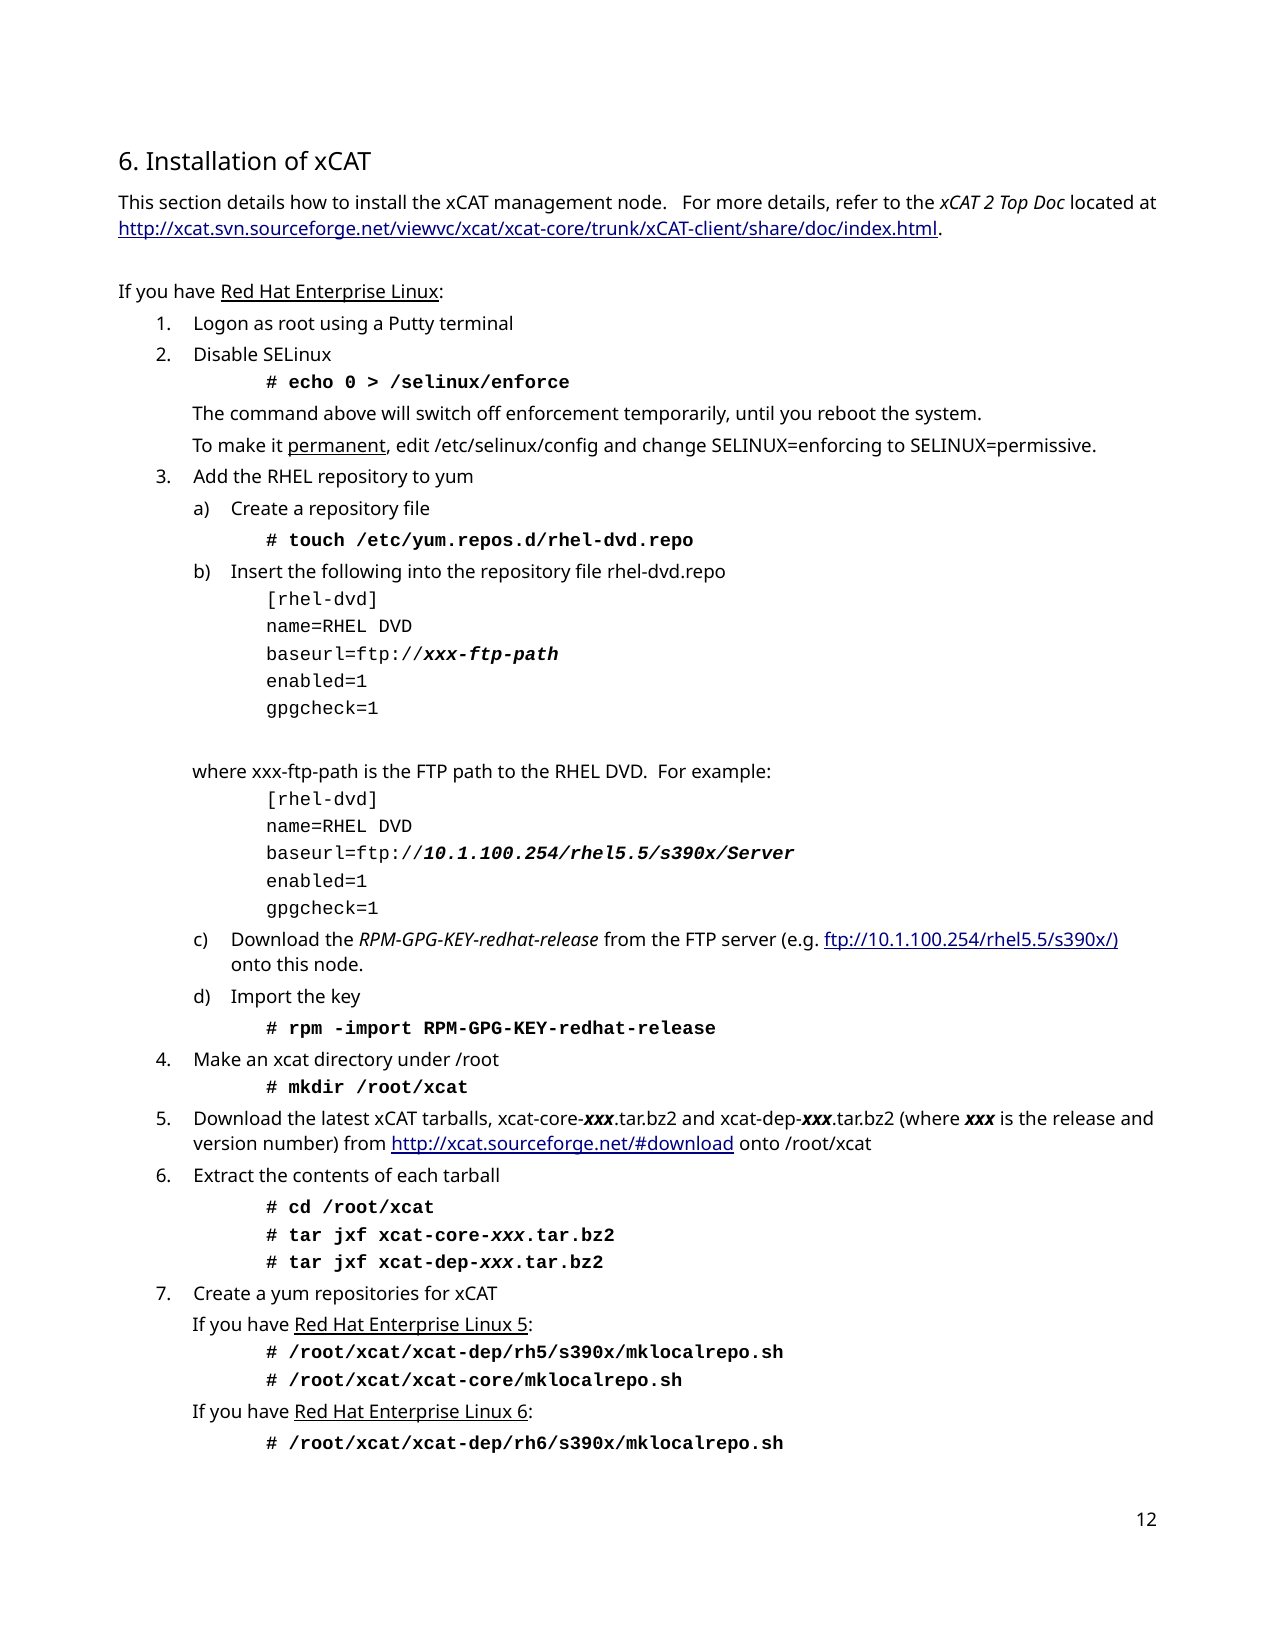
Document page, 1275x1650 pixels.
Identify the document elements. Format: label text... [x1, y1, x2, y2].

text # /root/xcat/xcat-dep/rh5/s390x/mklocalrepo.sh [118, 1343, 1157, 1364]
list Insert the following into the repository file rhel-dvd.repo [193, 558, 1157, 584]
list Import the key [193, 983, 1157, 1008]
text # tar jxf xcat-core-xxx.tar.bz2 [118, 1226, 1157, 1247]
list Make an xcat directory under /root [156, 1046, 1157, 1072]
text baseurl=ftp://10.1.100.254/rhel5.5/s390x/Server [266, 844, 1157, 865]
subtitle 6. Installation of xCAT [118, 143, 1157, 177]
text enabled=1 [266, 672, 1157, 693]
text This section details how to install the xCAT management node. For more details, refer to the xCAT 2 Top Doc located at http://xcat.svn.sourceforge.net/viewvc/xcat/xcat-core/trunk/xCAT-client/share/doc/index.html. [118, 190, 1157, 241]
list Create a repository file [193, 495, 1157, 521]
text name=RHEL DVD [266, 817, 1157, 838]
text The command above will switch off enforcement temporarily, until you reboot the system. [118, 400, 1157, 426]
list Add the RHEL repository to yum [156, 463, 1157, 489]
list Logon as root using a Putty terminal [156, 310, 1157, 335]
text gpgcheck=1 [266, 699, 1157, 720]
list Disable SELinux [156, 341, 1157, 367]
text # cd /root/xcat [118, 1194, 1157, 1219]
list Download the latest xCAT tarballs, xcat-core-xxx.tar.bz2 and xcat-dep-xxx.tar.bz2 (where xxx is the release and version number) from http://xcat.sourceforge.net/#download onto /root/xcat [156, 1105, 1157, 1156]
text # /root/xcat/xcat-dep/rh6/s390x/mklocalrepo.sh [118, 1429, 1157, 1455]
text If you have Red Hat Enterprise Linux 6: [118, 1398, 1157, 1423]
text baseurl=ftp://xxx-ftp-path [266, 644, 1157, 666]
text [rhel-dvd] [266, 789, 1157, 811]
list Extract the contents of each tarball [156, 1162, 1157, 1188]
text # tar jxf xcat-dep-xxx.tar.bz2 [118, 1253, 1157, 1274]
list Download the RPM-GPG-KEY-redhat-release from the FTP server (e.g. ftp://10.1.100.254/rhel5.5/s390x/) onto this node. [193, 926, 1157, 977]
text name=RHEL DVD [266, 617, 1157, 638]
text # rpm -import RPM-GPG-KEY-redhat-release [118, 1014, 1157, 1040]
text If you have Red Hat Enterprise Linux: [118, 278, 1157, 304]
text # mkdir /root/xcat [118, 1078, 1157, 1099]
text # echo 0 > /selinux/enforce [266, 373, 1157, 394]
text To make it permanent, edit /etc/selinux/config and change SELINUX=enforcing to SELINUX=permissive. [192, 432, 1157, 457]
text where xxx-ftp-path is the FTP path to the RHEL DVD. For example: [192, 758, 1157, 783]
text gpgcheck=1 [266, 899, 1157, 920]
text # /root/xcat/xcat-core/mklocalrepo.sh [118, 1371, 1157, 1392]
text # touch /etc/yum.repos.d/rhel-dvd.repo [118, 527, 1157, 552]
text [rhel-dvd] [118, 590, 1157, 611]
text enabled=1 [266, 871, 1157, 893]
text If you have Red Hat Enterprise Linux 5: [118, 1312, 1157, 1337]
list Create a yum repositories for xCAT [156, 1280, 1157, 1306]
